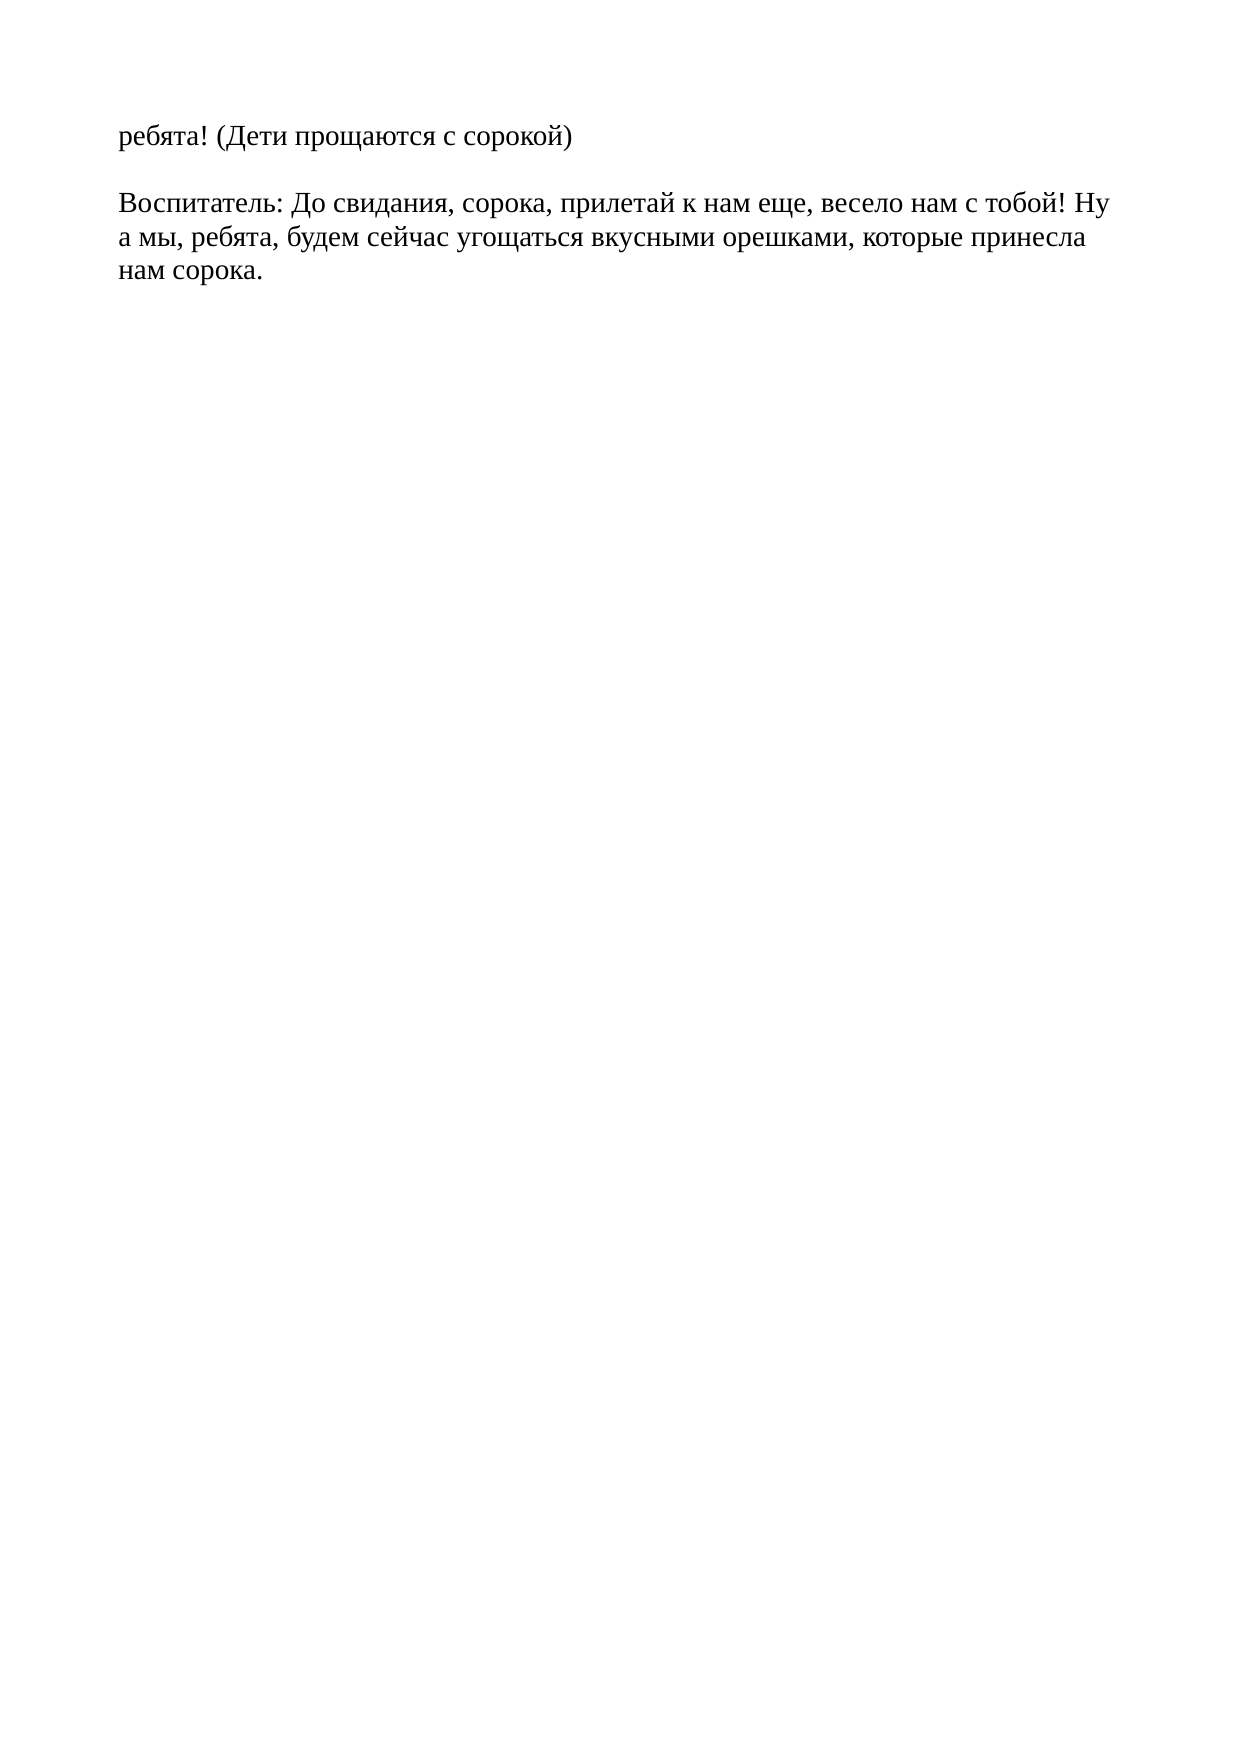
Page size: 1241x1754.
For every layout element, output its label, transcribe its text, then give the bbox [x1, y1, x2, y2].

text ребята! (Дети прощаются с сорокой) [118, 118, 1122, 152]
text Воспитатель: До свидания, сорока, прилетай к нам еще, весело нам с тобой! Ну а мы, ребята, будем сейчас угощаться вкусными орешками, которые принесла нам сорока. [118, 185, 1122, 286]
